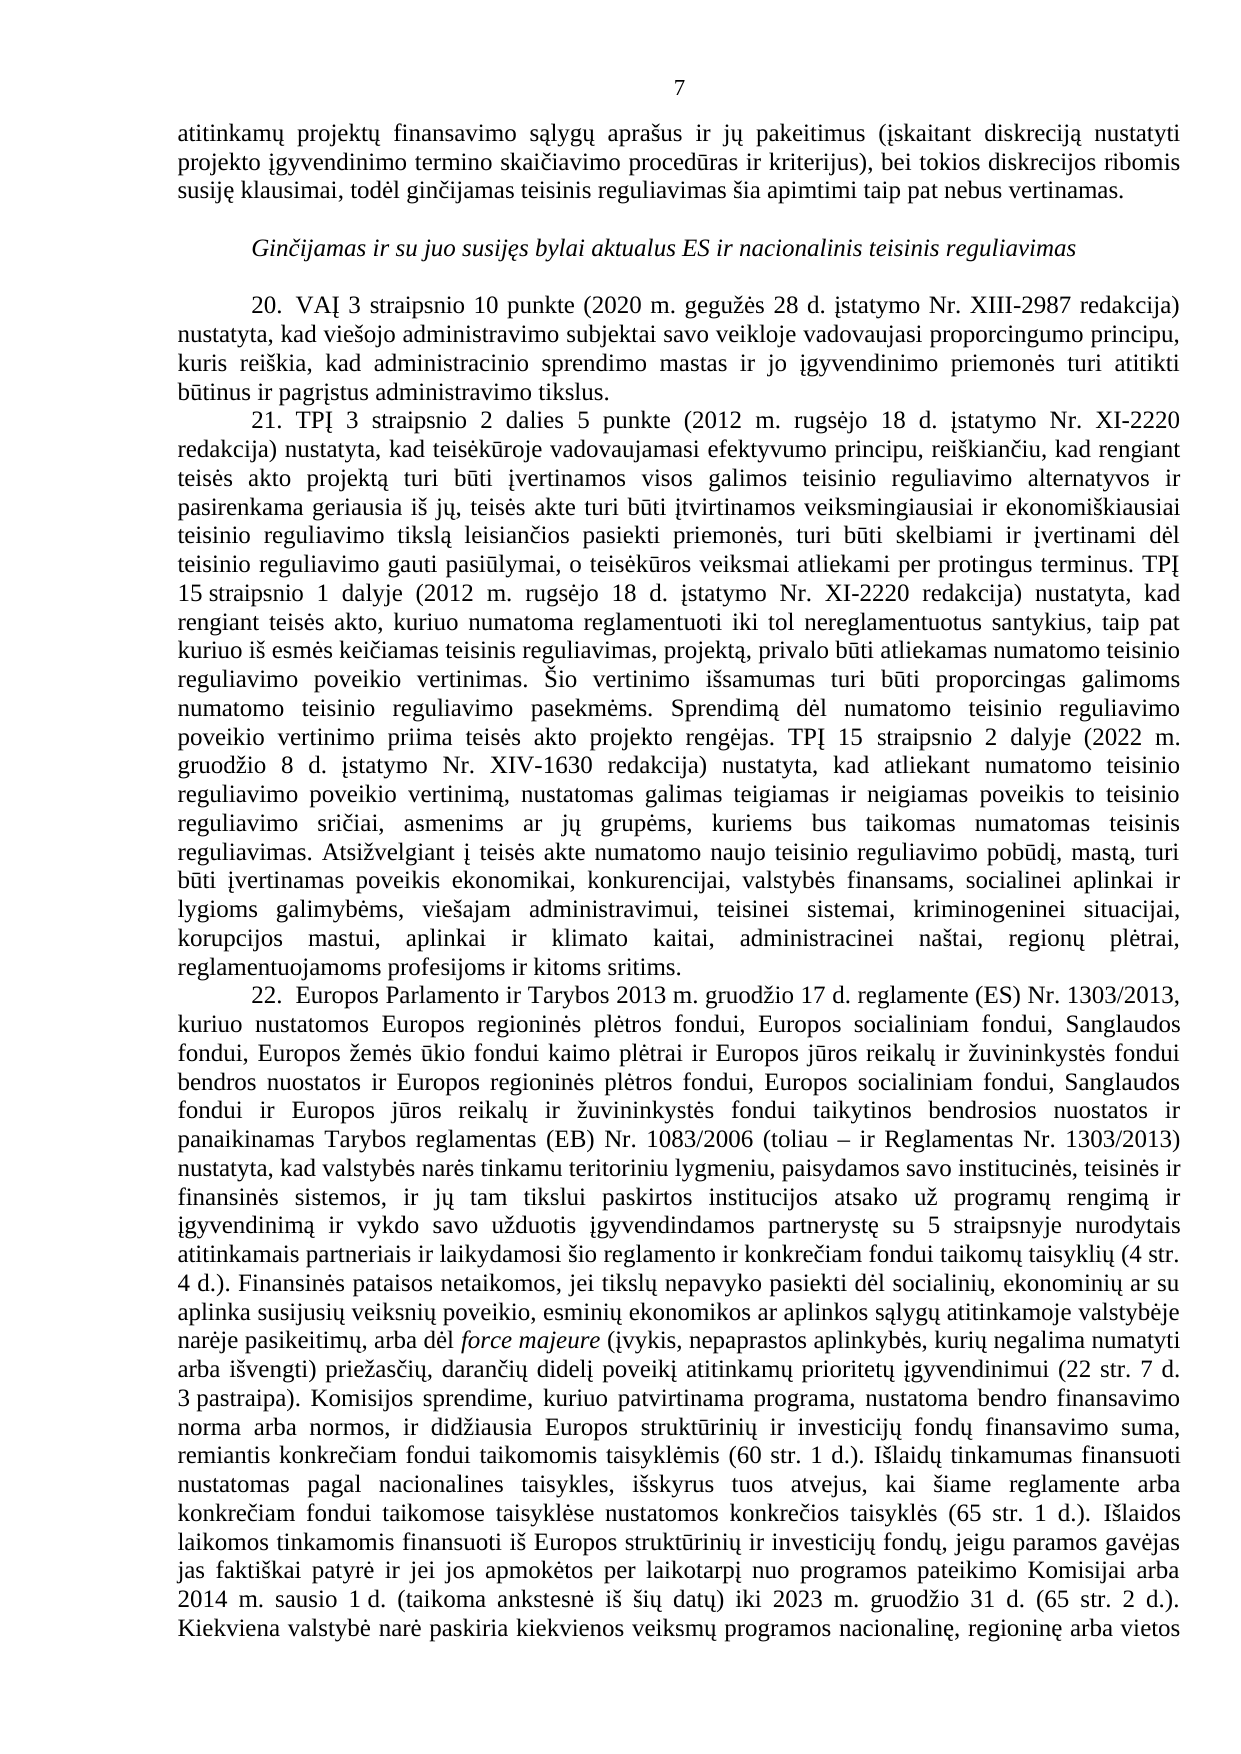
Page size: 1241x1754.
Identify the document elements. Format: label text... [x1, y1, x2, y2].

text 20. VAĮ 3 straipsnio 10 punkte (2020 m. gegužės 28 d. įstatymo Nr. XIII-2987 redakcija) nustatyta, kad viešojo administravimo subjektai savo veikloje vadovaujasi proporcingumo principu, kuris reiškia, kad administracinio sprendimo mastas ir jo įgyvendinimo priemonės turi atitikti būtinus ir pagrįstus administravimo tikslus. [177, 291, 1181, 406]
text 21. TPĮ 3 straipsnio 2 dalies 5 punkte (2012 m. rugsėjo 18 d. įstatymo Nr. XI-2220 redakcija) nustatyta, kad teisėkūroje vadovaujamasi efektyvumo principu, reiškiančiu, kad rengiant teisės akto projektą turi būti įvertinamos visos galimos teisinio reguliavimo alternatyvos ir pasirenkama geriausia iš jų, teisės akte turi būti įtvirtinamos veiksmingiausiai ir ekonomiškiausiai teisinio reguliavimo tikslą leisiančios pasiekti priemonės, turi būti skelbiami ir įvertinami dėl teisinio reguliavimo gauti pasiūlymai, o teisėkūros veiksmai atliekami per protingus terminus. TPĮ 15 straipsnio 1 dalyje (2012 m. rugsėjo 18 d. įstatymo Nr. XI-2220 redakcija) nustatyta, kad rengiant teisės akto, kuriuo numatoma reglamentuoti iki tol nereglamentuotus santykius, taip pat kuriuo iš esmės keičiamas teisinis reguliavimas, projektą, privalo būti atliekamas numatomo teisinio reguliavimo poveikio vertinimas. Šio vertinimo išsamumas turi būti proporcingas galimoms numatomo teisinio reguliavimo pasekmėms. Sprendimą dėl numatomo teisinio reguliavimo poveikio vertinimo priima teisės akto projekto rengėjas. TPĮ 15 straipsnio 2 dalyje (2022 m. gruodžio 8 d. įstatymo Nr. XIV-1630 redakcija) nustatyta, kad atliekant numatomo teisinio reguliavimo poveikio vertinimą, nustatomas galimas teigiamas ir neigiamas poveikis to teisinio reguliavimo sričiai, asmenims ar jų grupėms, kuriems bus taikomas numatomas teisinis reguliavimas. Atsižvelgiant į teisės akte numatomo naujo teisinio reguliavimo pobūdį, mastą, turi būti įvertinamas poveikis ekonomikai, konkurencijai, valstybės finansams, socialinei aplinkai ir lygioms galimybėms, viešajam administravimui, teisinei sistemai, kriminogeninei situacijai, korupcijos mastui, aplinkai ir klimato kaitai, administracinei naštai, regionų plėtrai, reglamentuojamoms profesijoms ir kitoms sritims. [177, 406, 1181, 981]
text Ginčijamas ir su juo susijęs bylai aktualus ES ir nacionalinis teisinis reguliavimas [177, 233, 1181, 262]
text atitinkamų projektų finansavimo sąlygų aprašus ir jų pakeitimus (įskaitant diskreciją nustatyti projekto įgyvendinimo termino skaičiavimo procedūras ir kriterijus), bei tokios diskrecijos ribomis susiję klausimai, todėl ginčijamas teisinis reguliavimas šia apimtimi taip pat nebus vertinamas. [177, 118, 1181, 204]
text 22. Europos Parlamento ir Tarybos 2013 m. gruodžio 17 d. reglamente (ES) Nr. 1303/2013, kuriuo nustatomos Europos regioninės plėtros fondui, Europos socialiniam fondui, Sanglaudos fondui, Europos žemės ūkio fondui kaimo plėtrai ir Europos jūros reikalų ir žuvininkystės fondui bendros nuostatos ir Europos regioninės plėtros fondui, Europos socialiniam fondui, Sanglaudos fondui ir Europos jūros reikalų ir žuvininkystės fondui taikytinos bendrosios nuostatos ir panaikinamas Tarybos reglamentas (EB) Nr. 1083/2006 (toliau – ir Reglamentas Nr. 1303/2013) nustatyta, kad valstybės narės tinkamu teritoriniu lygmeniu, paisydamos savo institucinės, teisinės ir finansinės sistemos, ir jų tam tikslui paskirtos institucijos atsako už programų rengimą ir įgyvendinimą ir vykdo savo užduotis įgyvendindamos partnerystę su 5 straipsnyje nurodytais atitinkamais partneriais ir laikydamosi šio reglamento ir konkrečiam fondui taikomų taisyklių (4 str. 4 d.). Finansinės pataisos netaikomos, jei tikslų nepavyko pasiekti dėl socialinių, ekonominių ar su aplinka susijusių veiksnių poveikio, esminių ekonomikos ar aplinkos sąlygų atitinkamoje valstybėje narėje pasikeitimų, arba dėl force majeure (įvykis, nepaprastos aplinkybės, kurių negalima numatyti arba išvengti) priežasčių, darančių didelį poveikį atitinkamų prioritetų įgyvendinimui (22 str. 7 d. 3 pastraipa). Komisijos sprendime, kuriuo patvirtinama programa, nustatoma bendro finansavimo norma arba normos, ir didžiausia Europos struktūrinių ir investicijų fondų finansavimo suma, remiantis konkrečiam fondui taikomomis taisyklėmis (60 str. 1 d.). Išlaidų tinkamumas finansuoti nustatomas pagal nacionalines taisykles, išskyrus tuos atvejus, kai šiame reglamente arba konkrečiam fondui taikomose taisyklėse nustatomos konkrečios taisyklės (65 str. 1 d.). Išlaidos laikomos tinkamomis finansuoti iš Europos struktūrinių ir investicijų fondų, jeigu paramos gavėjas jas faktiškai patyrė ir jei jos apmokėtos per laikotarpį nuo programos pateikimo Komisijai arba 2014 m. sausio 1 d. (taikoma ankstesnė iš šių datų) iki 2023 m. gruodžio 31 d. (65 str. 2 d.). Kiekviena valstybė narė paskiria kiekvienos veiksmų programos nacionalinę, regioninę arba vietos [177, 981, 1181, 1642]
